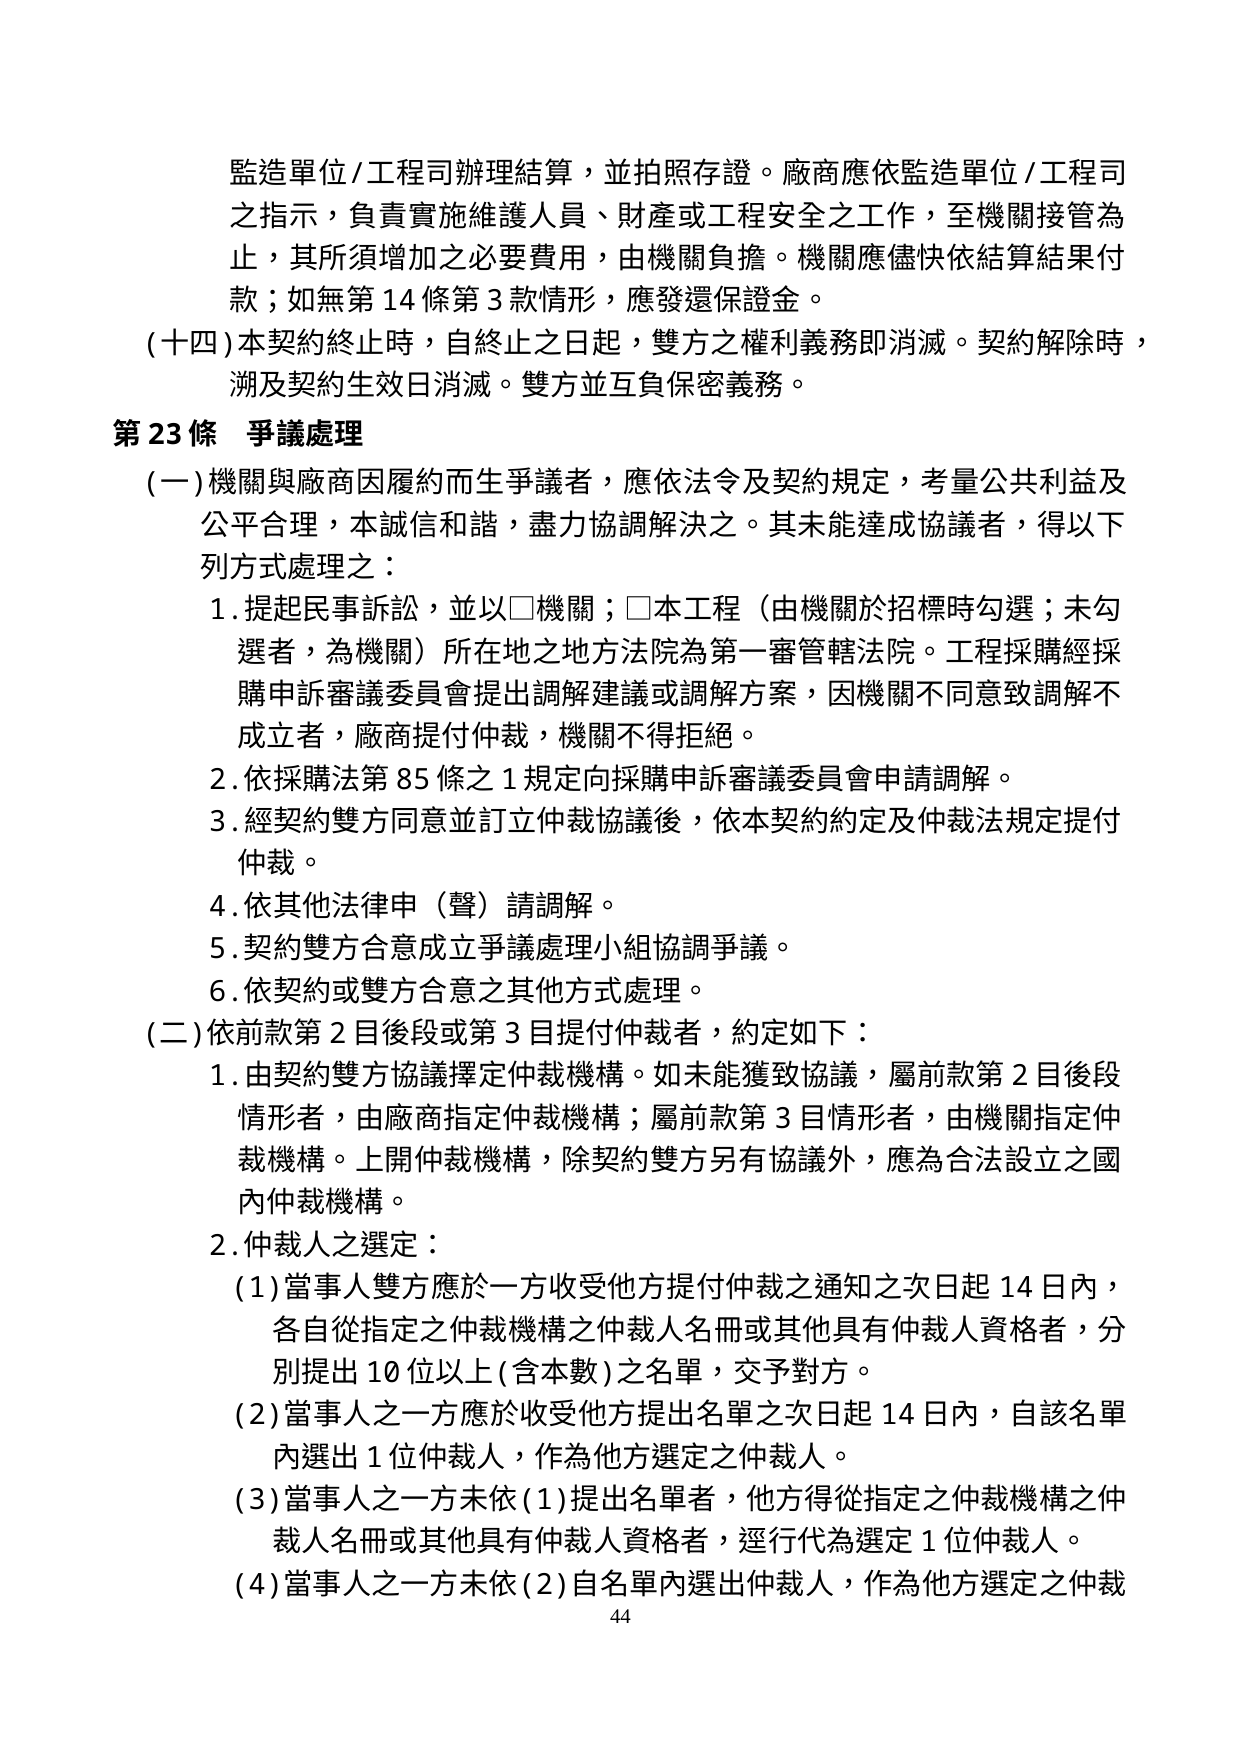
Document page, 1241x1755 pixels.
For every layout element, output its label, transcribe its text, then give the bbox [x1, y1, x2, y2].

text (1)當事人雙方應於一方收受他方提付仲裁之通知之次日起14日內，各自從指定之仲裁機構之仲裁人名冊或其他具有仲裁人資格者，分別提出10位以上(含本數)之名單，交予對方。 [231, 1264, 1128, 1391]
text (3)當事人之一方未依(1)提出名單者，他方得從指定之仲裁機構之仲裁人名冊或其他具有仲裁人資格者，逕行代為選定1位仲裁人。 [231, 1476, 1128, 1560]
text (2)當事人之一方應於收受他方提出名單之次日起14日內，自該名單內選出1位仲裁人，作為他方選定之仲裁人。 [231, 1391, 1128, 1476]
text 1.由契約雙方協議擇定仲裁機構。如未能獲致協議，屬前款第2目後段情形者，由廠商指定仲裁機構；屬前款第3目情形者，由機關指定仲裁機構。上開仲裁機構，除契約雙方另有協議外，應為合法設立之國內仲裁機構。 [209, 1052, 1122, 1221]
text 5.契約雙方合意成立爭議處理小組協調爭議。 [209, 925, 1122, 967]
text 4.依其他法律申（聲）請調解。 [209, 882, 1122, 925]
text 2.仲裁人之選定： [209, 1221, 1122, 1264]
text 1.提起民事訴訟，並以□機關；□本工程（由機關於招標時勾選；未勾選者，為機關）所在地之地方法院為第一審管轄法院。工程採購經採購申訴審議委員會提出調解建議或調解方案，因機關不同意致調解不成立者，廠商提付仲裁，機關不得拒絕。 [209, 586, 1122, 755]
text (十四)本契約終止時，自終止之日起，雙方之權利義務即消滅。契約解除時，溯及契約生效日消滅。雙方並互負保密義務。 [142, 319, 1128, 404]
text 2.依採購法第85條之1規定向採購申訴審議委員會申請調解。 [209, 755, 1122, 798]
text (4)當事人之一方未依(2)自名單內選出仲裁人，作為他方選定之仲裁 [231, 1560, 1128, 1603]
text (二)依前款第2目後段或第3目提付仲裁者，約定如下： [142, 1009, 1128, 1052]
text (一)機關與廠商因履約而生爭議者，應依法令及契約規定，考量公共利益及公平合理，本誠信和諧，盡力協調解決之。其未能達成協議者，得以下列方式處理之： [142, 459, 1128, 586]
text 第23條 爭議處理 [112, 410, 1128, 453]
text 3.經契約雙方同意並訂立仲裁協議後，依本契約約定及仲裁法規定提付仲裁。 [209, 798, 1122, 882]
text 6.依契約或雙方合意之其他方式處理。 [209, 967, 1122, 1009]
text 監造單位/工程司辦理結算，並拍照存證。廠商應依監造單位/工程司之指示，負責實施維護人員、財產或工程安全之工作，至機關接管為止，其所須增加之必要費用，由機關負擔。機關應儘快依結算結果付款；如無第14條第3款情形，應發還保證金。 [142, 150, 1128, 319]
